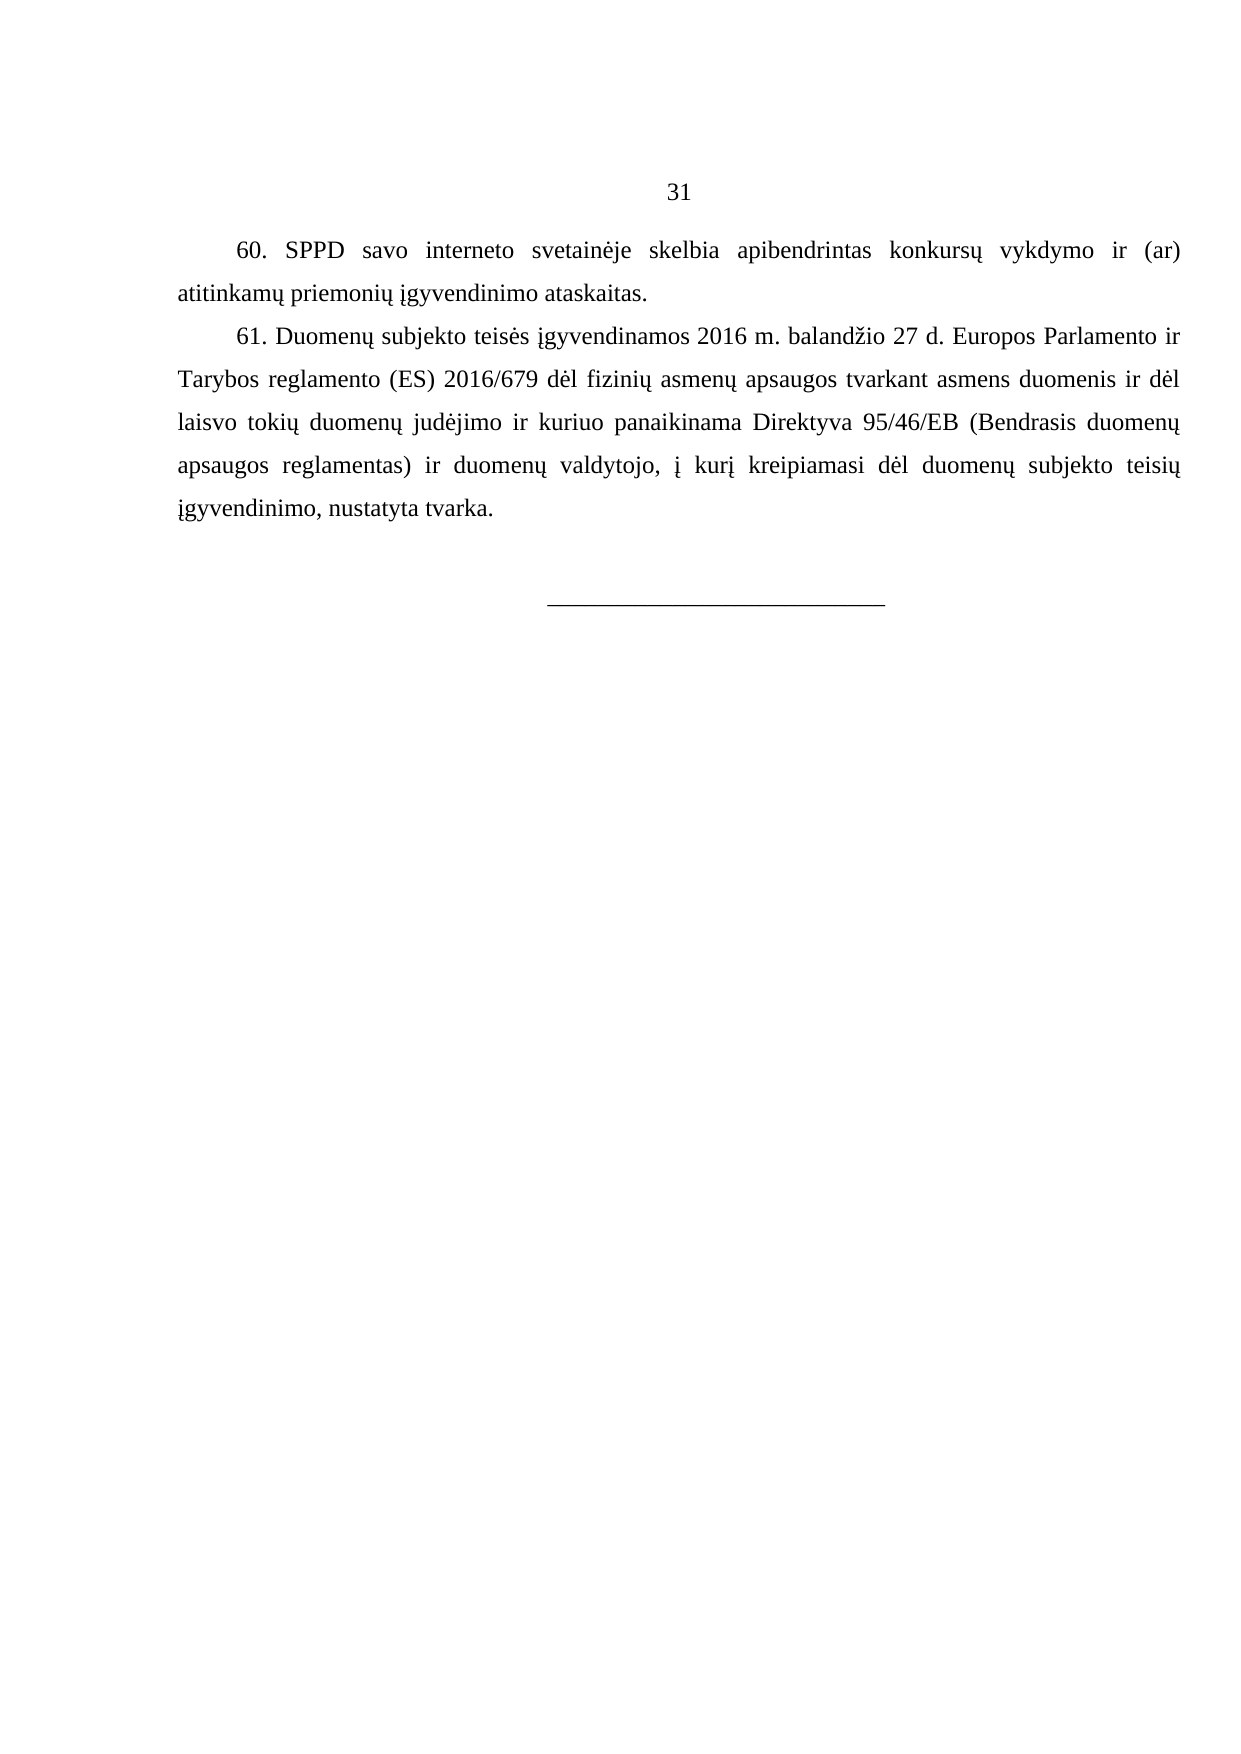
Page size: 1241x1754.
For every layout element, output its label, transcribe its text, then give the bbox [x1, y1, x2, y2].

text 60. SPPD savo interneto svetainėje skelbia apibendrintas konkursų vykdymo ir (ar) atitinkamų priemonių įgyvendinimo ataskaitas. [177, 235, 1181, 307]
text 61. Duomenų subjekto teisės įgyvendinamos 2016 m. balandžio 27 d. Europos Parlamento ir Tarybos reglamento (ES) 2016/679 dėl fizinių asmenų apsaugos tvarkant asmens duomenis ir dėl laisvo tokių duomenų judėjimo ir kuriuo panaikinama Direktyva 95/46/EB (Bendrasis duomenų apsaugos reglamentas) ir duomenų valdytojo, į kurį kreipiamasi dėl duomenų subjekto teisių įgyvendinimo, nustatyta tvarka. [177, 321, 1181, 522]
text ___________________________ [177, 580, 1181, 608]
